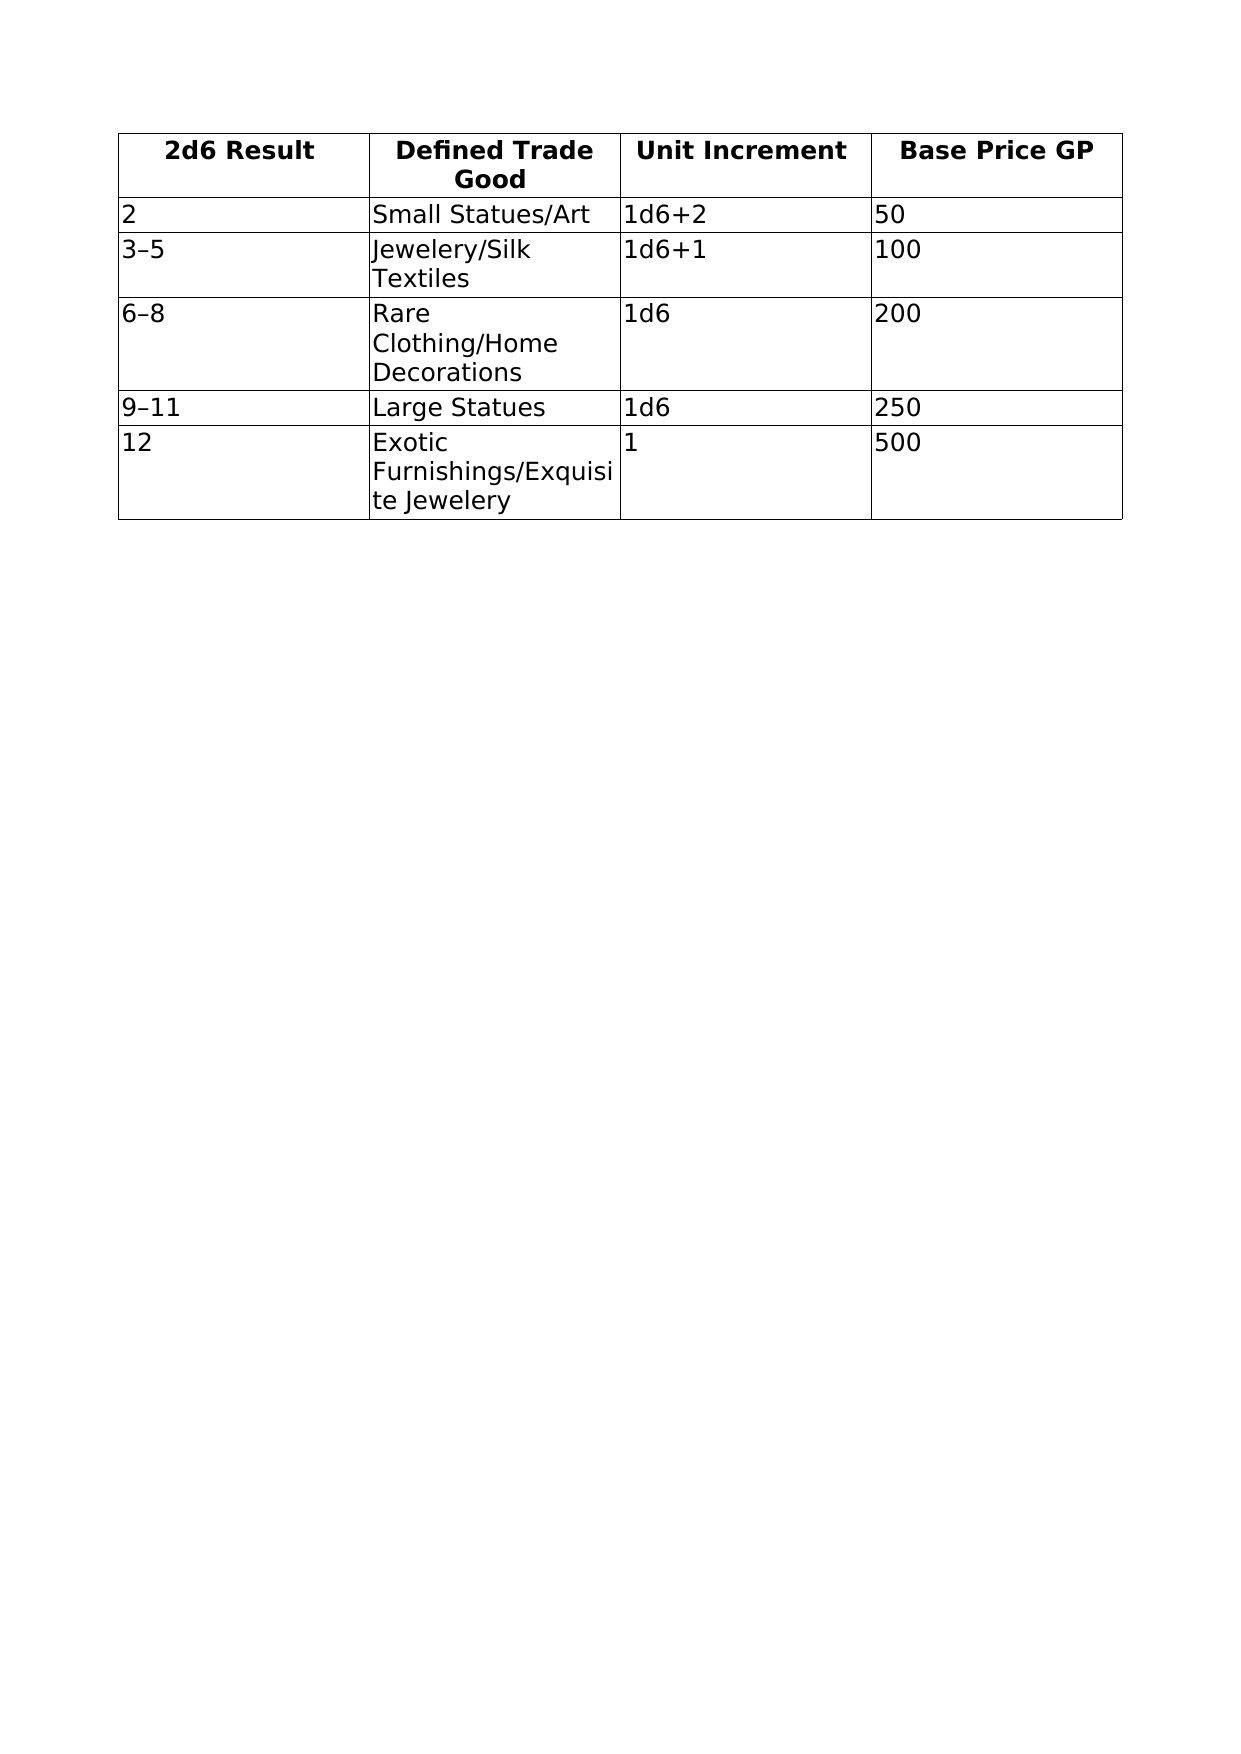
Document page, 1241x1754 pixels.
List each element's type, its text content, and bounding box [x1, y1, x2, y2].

table_cell Jewelery/Silk Textiles [370, 233, 620, 297]
table_cell 1d6 [621, 391, 871, 425]
table_cell 9–11 [119, 391, 369, 425]
table_cell Rare Clothing/Home Decorations [370, 298, 620, 390]
table_cell 6–8 [119, 298, 369, 390]
table_cell 500 [872, 426, 1122, 518]
table_cell 250 [872, 391, 1122, 425]
table_cell 50 [872, 198, 1122, 232]
table_header 2d6 Result [119, 134, 369, 197]
table_cell 1d6+1 [621, 233, 871, 297]
table_cell 1d6 [621, 298, 871, 390]
table_cell 3–5 [119, 233, 369, 297]
table_cell 12 [119, 426, 369, 518]
table_cell 200 [872, 298, 1122, 390]
table_cell Large Statues [370, 391, 620, 425]
table_header Base Price GP [872, 134, 1122, 197]
table_cell Small Statues/Art [370, 198, 620, 232]
table_cell 1 [621, 426, 871, 518]
table_header Unit Increment [621, 134, 871, 197]
table_cell 100 [872, 233, 1122, 297]
table_cell 2 [119, 198, 369, 232]
table_cell Exotic Furnishings/Exquisite Jewelery [370, 426, 620, 518]
table_header Defined Trade Good [370, 134, 620, 197]
table_cell 1d6+2 [621, 198, 871, 232]
